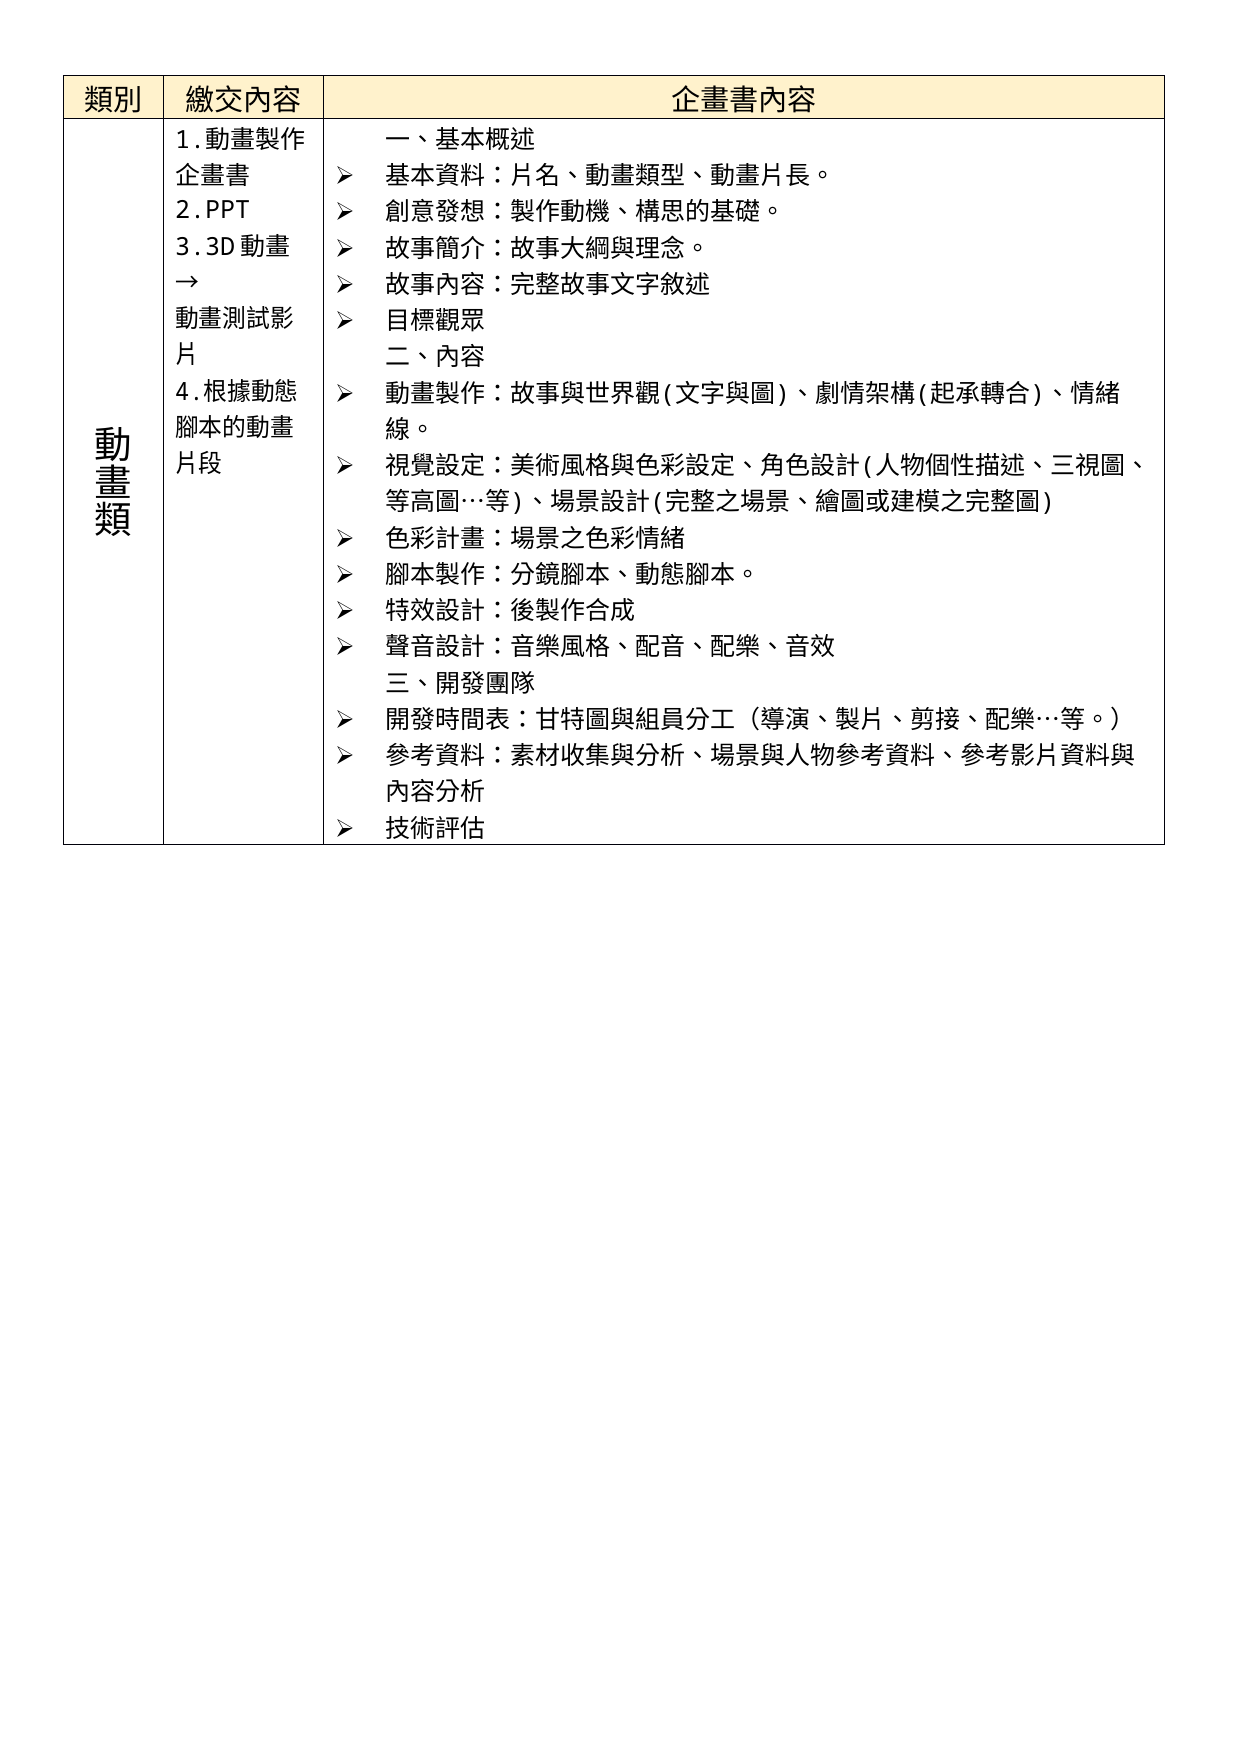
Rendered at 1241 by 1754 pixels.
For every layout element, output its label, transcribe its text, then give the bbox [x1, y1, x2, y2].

table_header 企畫書內容 [324, 76, 1164, 118]
table_header 類別 [64, 76, 163, 118]
table_cell 一、基本概述 基本資料：片名、動畫類型、動畫片長。 創意發想：製作動機、構思的基礎。 故事簡介：故事大綱與理念。 故事內容：完整故事文字敘述 目標觀眾 二、內容 動畫製作：故事與世界觀(文字與圖)、劇情架構(起承轉合)、情緒線。 視覺設定：美術風格與色彩設定、角色設計(人物個性描述、三視圖、等高圖…等)、場景設計(完整之場景、繪圖或建模之完整圖) 色彩計畫：場景之色彩情緒 腳本製作：分鏡腳本、動態腳本。 特效設計：後製作合成 聲音設計：音樂風格、配音、配樂、音效 三、開發團隊 開發時間表：甘特圖與組員分工（導演、製片、剪接、配樂…等。） 參考資料：素材收集與分析、場景與人物參考資料、參考影片資料與內容分析 技術評估 [324, 119, 1164, 844]
table_cell 1.動畫製作企畫書 2.PPT 3.3D動畫→ 動畫測試影片 4.根據動態腳本的動畫片段 [164, 119, 323, 844]
table_header 繳交內容 [164, 76, 323, 118]
table_cell 動畫類 [64, 119, 163, 844]
